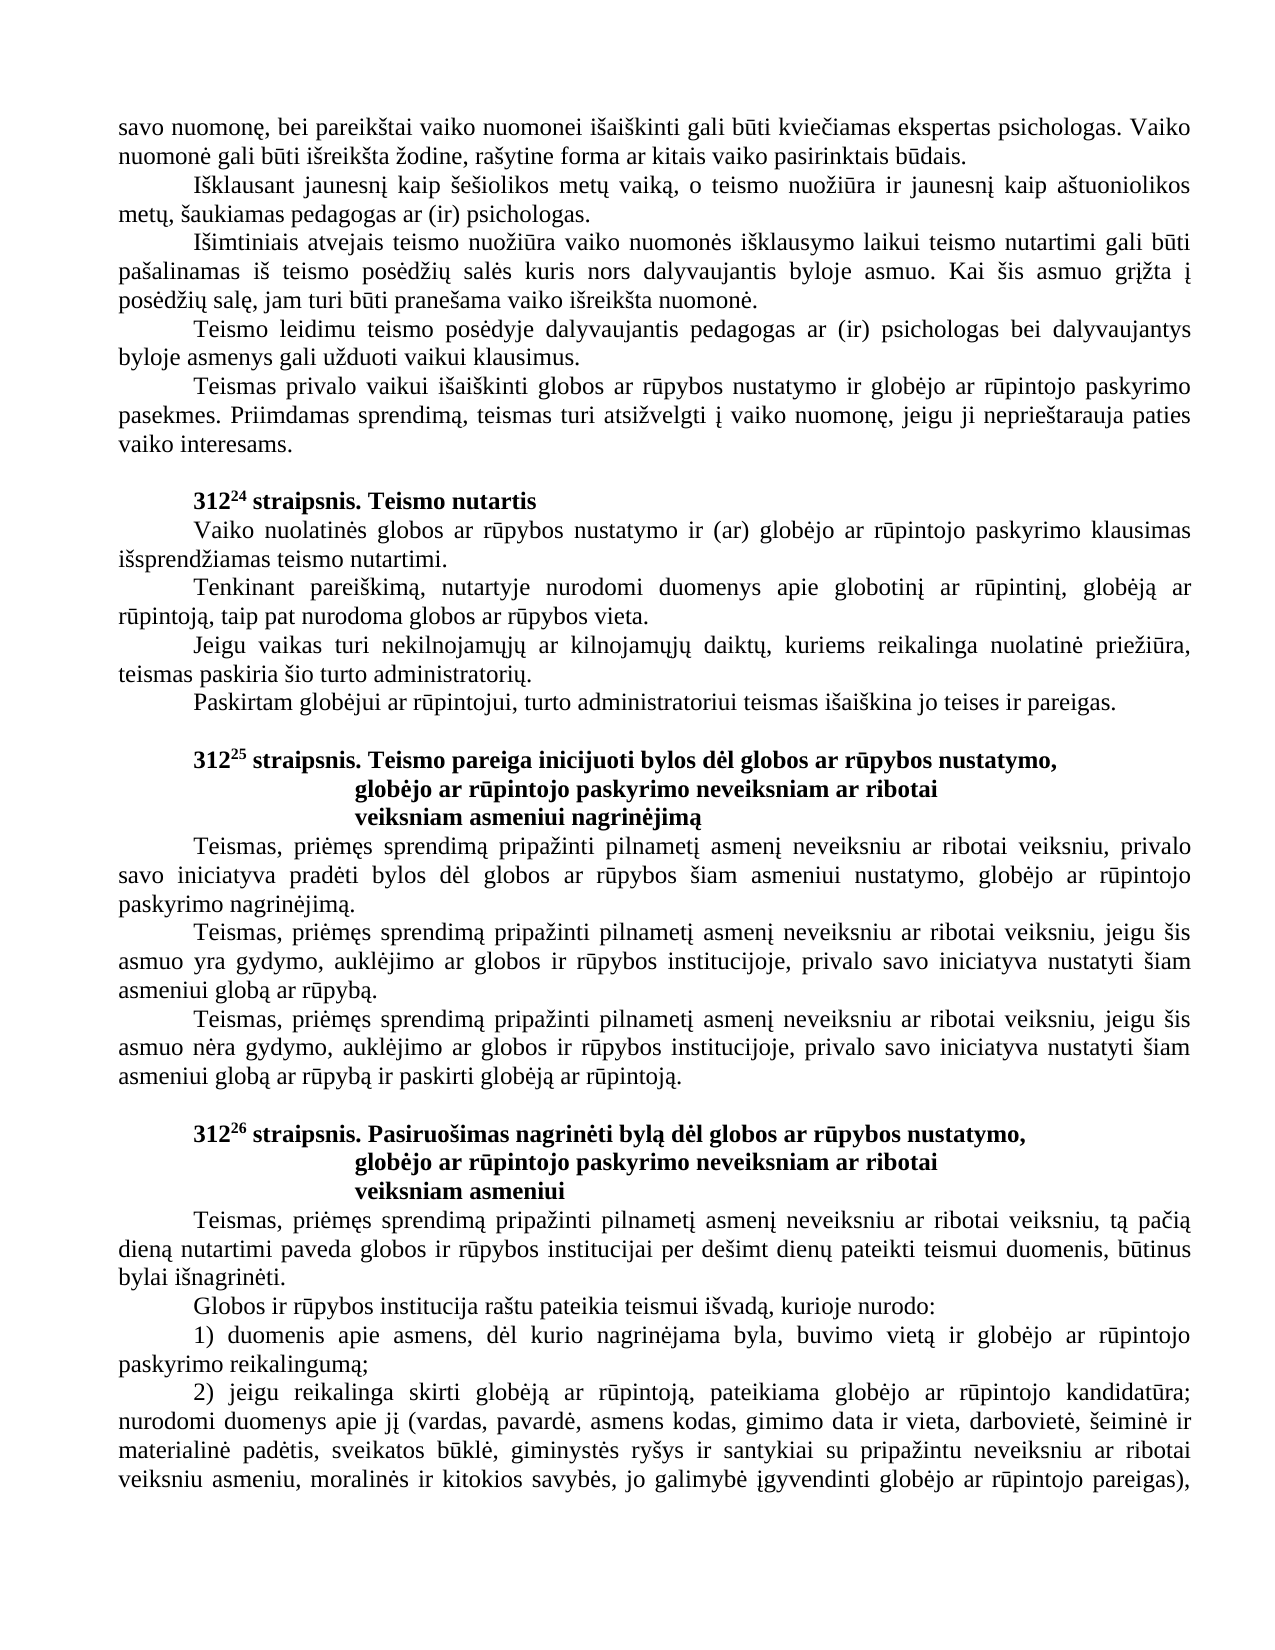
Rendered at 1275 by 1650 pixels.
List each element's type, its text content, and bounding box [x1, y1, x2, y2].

text globėjo ar rūpintojo paskyrimo neveiksniam ar ribotai [118, 774, 1192, 802]
text 2) jeigu reikalinga skirti globėją ar rūpintoją, pateikiama globėjo ar rūpintojo kandidatūra; nurodomi duomenys apie jį (vardas, pavardė, asmens kodas, gimimo data ir vieta, darbovietė, šeiminė ir materialinė padėtis, sveikatos būklė, giminystės ryšys ir santykiai su pripažintu neveiksniu ar ribotai veiksniu asmeniu, moralinės ir kitokios savybės, jo galimybė įgyvendinti globėjo ar rūpintojo pareigas), [118, 1377, 1192, 1492]
text 31225 straipsnis. Teismo pareiga inicijuoti bylos dėl globos ar rūpybos nustatymo, [118, 745, 1192, 774]
text savo nuomonę, bei pareikštai vaiko nuomonei išaiškinti gali būti kviečiamas ekspertas psichologas. Vaiko nuomonė gali būti išreikšta žodine, rašytine forma ar kitais vaiko pasirinktais būdais. [118, 112, 1192, 170]
text Paskirtam globėjui ar rūpintojui, turto administratoriui teismas išaiškina jo teises ir pareigas. [118, 687, 1192, 716]
text Tenkinant pareiškimą, nutartyje nurodomi duomenys apie globotinį ar rūpintinį, globėją ar rūpintoją, taip pat nurodoma globos ar rūpybos vieta. [118, 572, 1192, 630]
text Globos ir rūpybos institucija raštu pateikia teismui išvadą, kurioje nurodo: [118, 1291, 1192, 1320]
text Teismas, priėmęs sprendimą pripažinti pilnametį asmenį neveiksniu ar ribotai veiksniu, tą pačią dieną nutartimi paveda globos ir rūpybos institucijai per dešimt dienų pateikti teismui duomenis, būtinus bylai išnagrinėti. [118, 1205, 1192, 1291]
text 31226 straipsnis. Pasiruošimas nagrinėti bylą dėl globos ar rūpybos nustatymo, [118, 1119, 1192, 1147]
text Teismas, priėmęs sprendimą pripažinti pilnametį asmenį neveiksniu ar ribotai veiksniu, jeigu šis asmuo yra gydymo, auklėjimo ar globos ir rūpybos institucijoje, privalo savo iniciatyva nustatyti šiam asmeniui globą ar rūpybą. [118, 917, 1192, 1004]
text Išimtiniais atvejais teismo nuožiūra vaiko nuomonės išklausymo laikui teismo nutartimi gali būti pašalinamas iš teismo posėdžių salės kuris nors dalyvaujantis byloje asmuo. Kai šis asmuo grįžta į posėdžių salę, jam turi būti pranešama vaiko išreikšta nuomonė. [118, 227, 1192, 314]
text Teismas privalo vaikui išaiškinti globos ar rūpybos nustatymo ir globėjo ar rūpintojo paskyrimo pasekmes. Priimdamas sprendimą, teismas turi atsižvelgti į vaiko nuomonę, jeigu ji neprieštarauja paties vaiko interesams. [118, 371, 1192, 457]
text Teismo leidimu teismo posėdyje dalyvaujantis pedagogas ar (ir) psichologas bei dalyvaujantys byloje asmenys gali užduoti vaikui klausimus. [118, 314, 1192, 371]
text veiksniam asmeniui nagrinėjimą [118, 802, 1192, 831]
text 31224 straipsnis. Teismo nutartis [118, 486, 1192, 515]
text globėjo ar rūpintojo paskyrimo neveiksniam ar ribotai [118, 1147, 1192, 1176]
text 1) duomenis apie asmens, dėl kurio nagrinėjama byla, buvimo vietą ir globėjo ar rūpintojo paskyrimo reikalingumą; [118, 1320, 1192, 1377]
text veiksniam asmeniui [118, 1176, 1192, 1205]
text Išklausant jaunesnį kaip šešiolikos metų vaiką, o teismo nuožiūra ir jaunesnį kaip aštuoniolikos metų, šaukiamas pedagogas ar (ir) psichologas. [118, 170, 1192, 227]
text Jeigu vaikas turi nekilnojamųjų ar kilnojamųjų daiktų, kuriems reikalinga nuolatinė priežiūra, teismas paskiria šio turto administratorių. [118, 630, 1192, 687]
text Teismas, priėmęs sprendimą pripažinti pilnametį asmenį neveiksniu ar ribotai veiksniu, jeigu šis asmuo nėra gydymo, auklėjimo ar globos ir rūpybos institucijoje, privalo savo iniciatyva nustatyti šiam asmeniui globą ar rūpybą ir paskirti globėją ar rūpintoją. [118, 1004, 1192, 1090]
text Vaiko nuolatinės globos ar rūpybos nustatymo ir (ar) globėjo ar rūpintojo paskyrimo klausimas išsprendžiamas teismo nutartimi. [118, 515, 1192, 572]
text Teismas, priėmęs sprendimą pripažinti pilnametį asmenį neveiksniu ar ribotai veiksniu, privalo savo iniciatyva pradėti bylos dėl globos ar rūpybos šiam asmeniui nustatymo, globėjo ar rūpintojo paskyrimo nagrinėjimą. [118, 831, 1192, 917]
